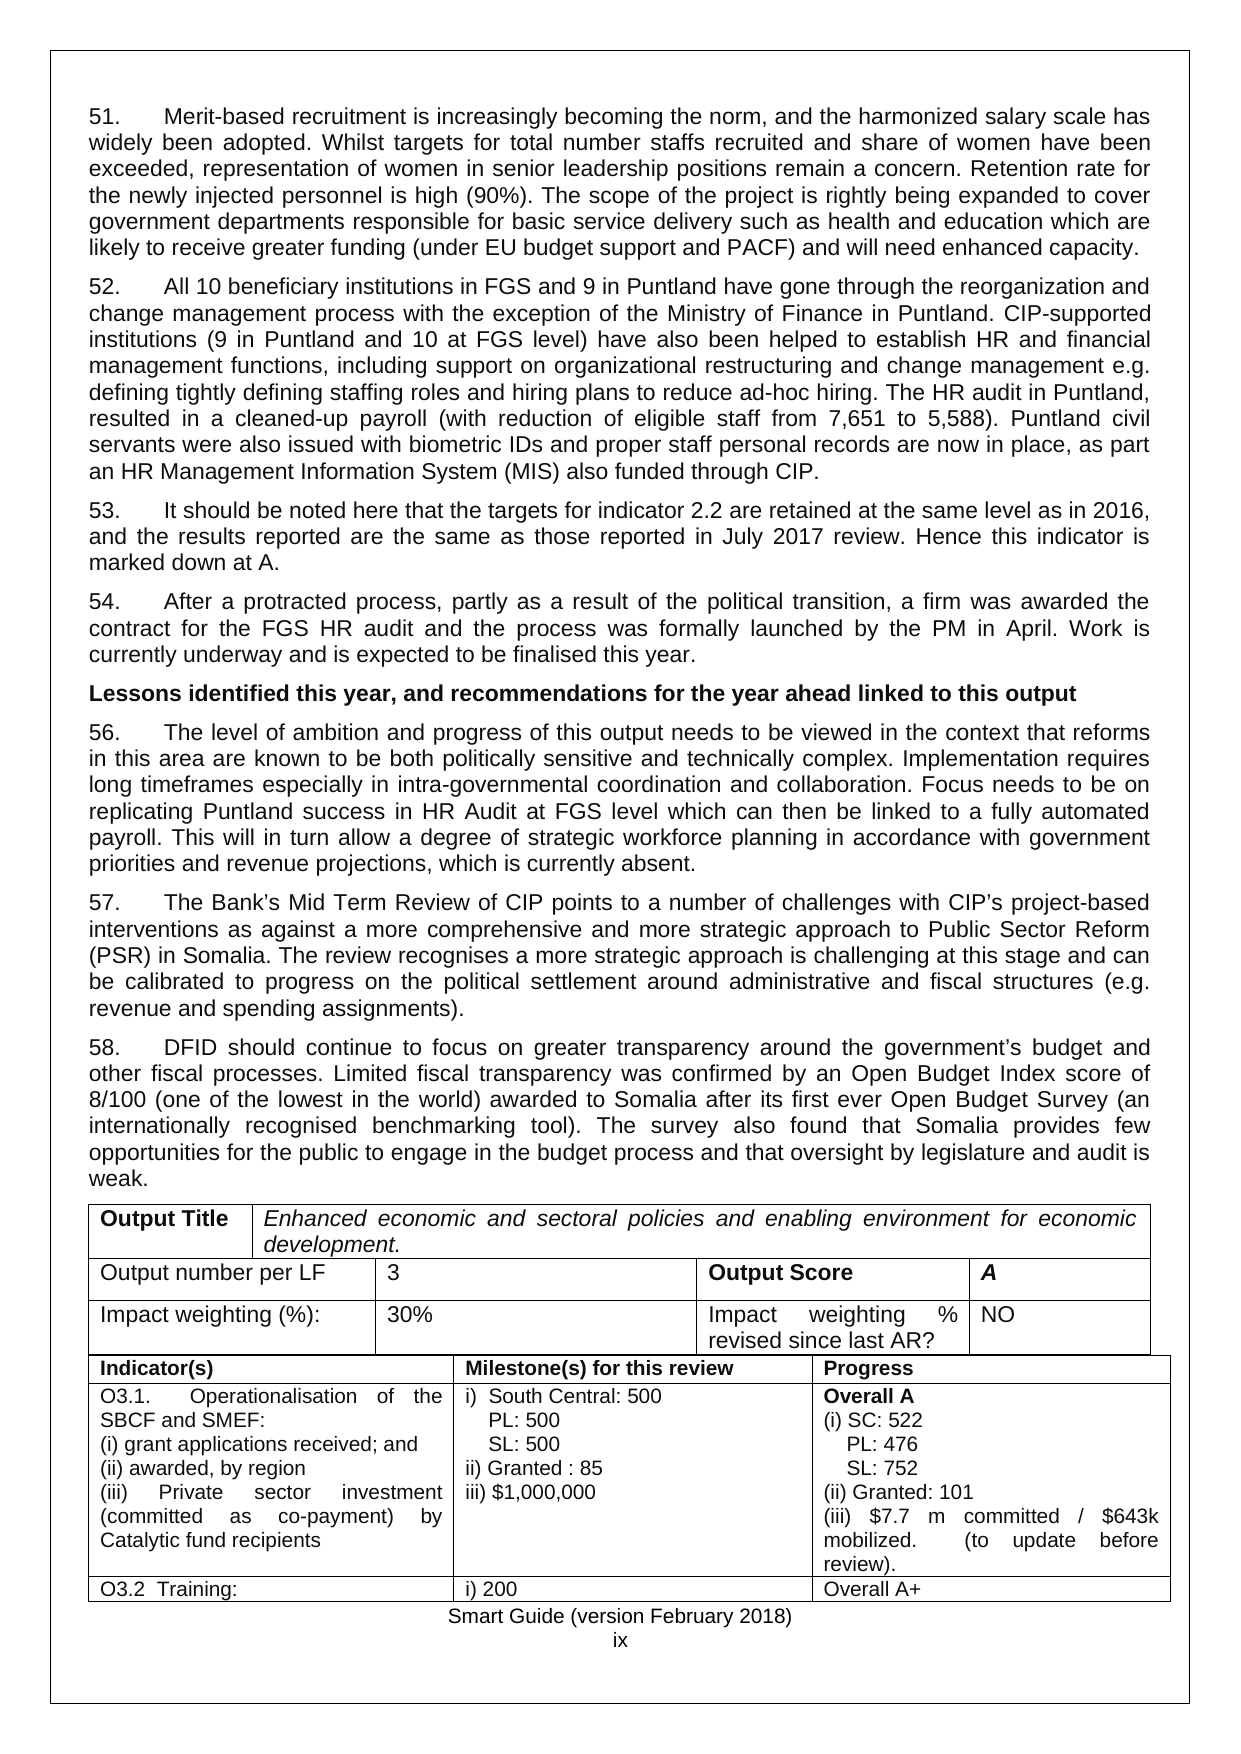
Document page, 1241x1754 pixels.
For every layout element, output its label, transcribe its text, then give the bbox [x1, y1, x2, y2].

table_cell O3.2 Training: [89, 1577, 453, 1601]
table_cell O3.1. Operationalisation of the SBCF and SMEF: (i) grant applications received; and (ii) awarded, by region (iii) Private sector investment (committed as co-payment) by Catalytic fund recipients [89, 1384, 453, 1576]
table_cell Impact weighting % revised since last AR? [697, 1301, 969, 1354]
table_header Enhanced economic and sectoral policies and enabling environment for economic development. [253, 1205, 1150, 1258]
table_cell A [970, 1259, 1150, 1300]
text 58. DFID should continue to focus on greater transparency around the government’s budget and other fiscal processes. Limited fiscal transparency was confirmed by an Open Budget Index score of 8/100 (one of the lowest in the world) awarded to Somalia after its first ever Open Budget Survey (an internationally recognised benchmarking tool). The survey also found that Somalia provides few opportunities for the public to engage in the budget process and that oversight by legislature and audit is weak. [89, 1033, 1152, 1192]
table_cell Overall A+ 1062 (ii) 0 [813, 1577, 1170, 1601]
table_header Progress [813, 1356, 1170, 1383]
text Lessons identified this year, and recommendations for the year ahead linked to this output [89, 680, 1152, 706]
table_cell i) South Central: 500 PL: 500 SL: 500 ii) Granted : 85 iii) $1,000,000 [454, 1384, 812, 1576]
table_cell NO [970, 1301, 1150, 1354]
text 51. Merit-based recruitment is increasingly becoming the norm, and the harmonized salary scale has widely been adopted. Whilst targets for total number staffs recruited and share of women have been exceeded, representation of women in senior leadership positions remain a concern. Retention rate for the newly injected personnel is high (90%). The scope of the project is rightly being expanded to cover government departments responsible for basic service delivery such as health and education which are likely to receive greater funding (under EU budget support and PACF) and will need enhanced capacity. [89, 103, 1152, 261]
text 54. After a protracted process, partly as a result of the political transition, a firm was awarded the contract for the FGS HR audit and the process was formally launched by the PM in April. Work is currently underway and is expected to be finalised this year. [89, 588, 1152, 667]
table_cell Output Score [697, 1259, 969, 1300]
table_cell Output number per LF [89, 1259, 375, 1300]
table_cell Overall A (i) SC: 522 PL: 476 SL: 752 (ii) Granted: 101 (iii) $7.7 m committed / $643k mobilized. (to update before review). [813, 1384, 1170, 1576]
text 57. The Bank’s Mid Term Review of CIP points to a number of challenges with CIP’s project-based interventions as against a more comprehensive and more strategic approach to Public Sector Reform (PSR) in Somalia. The review recognises a more strategic approach is challenging at this stage and can be calibrated to progress on the political settlement around administrative and fiscal structures (e.g. revenue and spending assignments). [89, 889, 1152, 1021]
text 53. It should be noted here that the targets for indicator 2.2 are retained at the same level as in 2016, and the results reported are the same as those reported in July 2017 review. Hence this indicator is marked down at A. [89, 497, 1152, 576]
table_header Milestone(s) for this review [454, 1356, 812, 1383]
table_cell i) 200 [454, 1577, 812, 1601]
text 52. All 10 beneficiary institutions in FGS and 9 in Puntland have gone through the reorganization and change management process with the exception of the Ministry of Finance in Puntland. CIP-supported institutions (9 in Puntland and 10 at FGS level) have also been helped to establish HR and financial management functions, including support on organizational restructuring and change management e.g. defining tightly defining staffing roles and hiring plans to reduce ad-hoc hiring. The HR audit in Puntland, resulted in a cleaned-up payroll (with reduction of eligible staff from 7,651 to 5,588). Puntland civil servants were also issued with biometric IDs and proper staff personal records are now in place, as part an HR Management Information System (MIS) also funded through CIP. [89, 273, 1152, 484]
table_cell Impact weighting (%): [89, 1301, 375, 1354]
text 56. The level of ambition and progress of this output needs to be viewed in the context that reforms in this area are known to be both politically sensitive and technically complex. Implementation requires long timeframes especially in intra-governmental coordination and collaboration. Focus needs to be on replicating Puntland success in HR Audit at FGS level which can then be linked to a fully automated payroll. This will in turn allow a degree of strategic workforce planning in accordance with government priorities and revenue projections, which is currently absent. [89, 718, 1152, 877]
table_header Output Title [89, 1205, 252, 1258]
table_header Indicator(s) [89, 1356, 453, 1383]
table_cell 30% [376, 1301, 696, 1354]
table_cell 3 [376, 1259, 696, 1300]
